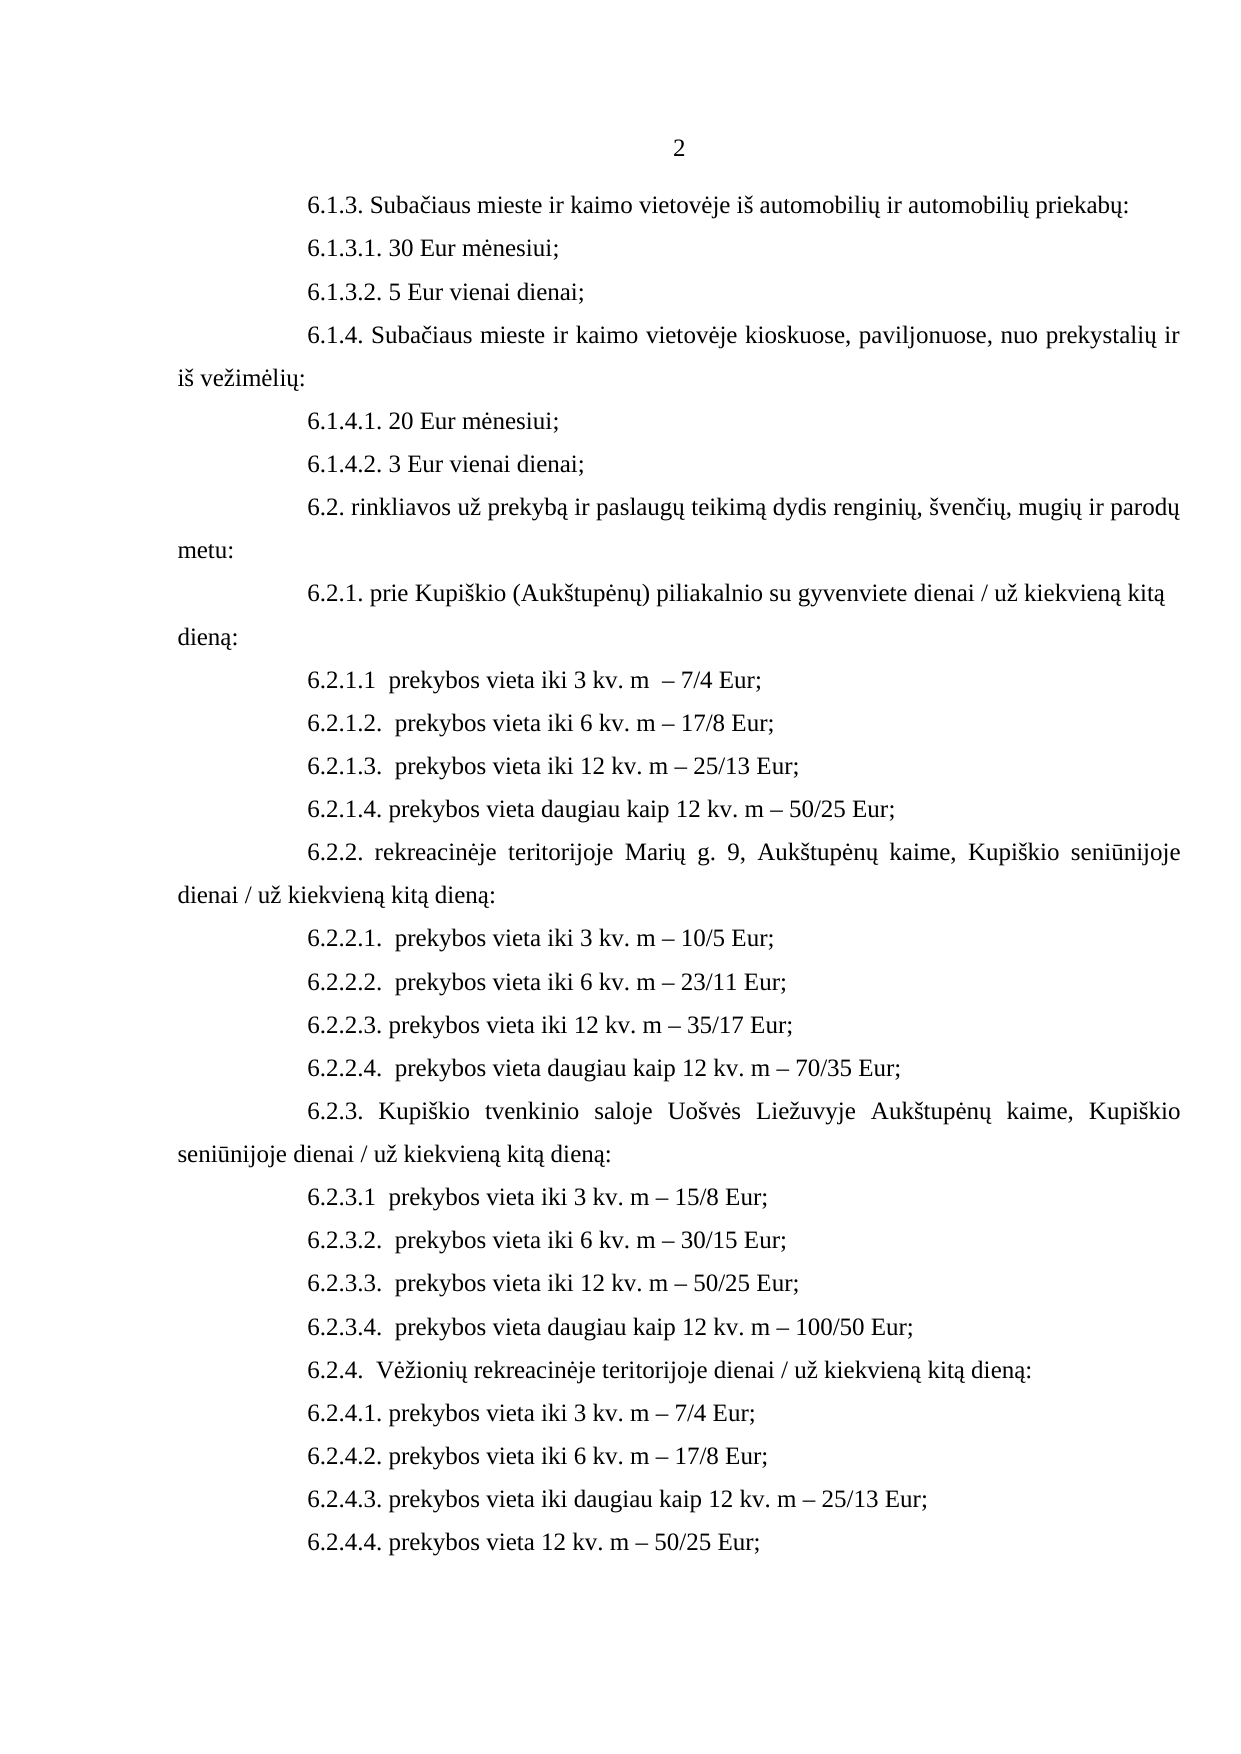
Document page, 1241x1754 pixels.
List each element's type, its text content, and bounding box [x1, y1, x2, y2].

text 6.2.3.2. prekybos vieta iki 6 kv. m – 30/15 Eur; [177, 1225, 1181, 1254]
text 6.2.3.4. prekybos vieta daugiau kaip 12 kv. m – 100/50 Eur; [177, 1312, 1181, 1340]
text 6.2.4. Vėžionių rekreacinėje teritorijoje dienai / už kiekvieną kitą dieną: [177, 1355, 1181, 1383]
text 6.1.3.1. 30 Eur mėnesiui; [177, 233, 1181, 262]
text 6.2.3.1 prekybos vieta iki 3 kv. m – 15/8 Eur; [177, 1182, 1181, 1211]
text 6.2.3.3. prekybos vieta iki 12 kv. m – 50/25 Eur; [177, 1268, 1181, 1297]
text 6.2.4.4. prekybos vieta 12 kv. m – 50/25 Eur; [177, 1527, 1181, 1556]
text 6.2.1.2. prekybos vieta iki 6 kv. m – 17/8 Eur; [177, 708, 1181, 737]
text 6.2.2.4. prekybos vieta daugiau kaip 12 kv. m – 70/35 Eur; [177, 1053, 1181, 1082]
text 6.2.2.3. prekybos vieta iki 12 kv. m – 35/17 Eur; [177, 1010, 1181, 1038]
text 6.1.4.2. 3 Eur vienai dienai; [177, 449, 1181, 478]
text 6.1.3.2. 5 Eur vienai dienai; [177, 277, 1181, 305]
text 6.2.4.3. prekybos vieta iki daugiau kaip 12 kv. m – 25/13 Eur; [177, 1484, 1181, 1513]
text 6.2.2.2. prekybos vieta iki 6 kv. m – 23/11 Eur; [177, 967, 1181, 995]
text 6.2.4.1. prekybos vieta iki 3 kv. m – 7/4 Eur; [177, 1398, 1181, 1427]
text 6.2.1.3. prekybos vieta iki 12 kv. m – 25/13 Eur; [177, 751, 1181, 780]
text 6.2.1.1 prekybos vieta iki 3 kv. m – 7/4 Eur; [177, 665, 1181, 693]
text 6.2.2.1. prekybos vieta iki 3 kv. m – 10/5 Eur; [177, 923, 1181, 952]
text 6.1.3. Subačiaus mieste ir kaimo vietovėje iš automobilių ir automobilių priekabų: [177, 190, 1181, 219]
text 6.2. rinkliavos už prekybą ir paslaugų teikimą dydis renginių, švenčių, mugių ir parodų metu: [177, 492, 1181, 564]
text 6.2.1. prie Kupiškio (Aukštupėnų) piliakalnio su gyvenviete dienai / už kiekvieną kitą dieną: [177, 578, 1181, 650]
text 6.2.3. Kupiškio tvenkinio saloje Uošvės Liežuvyje Aukštupėnų kaime, Kupiškio seniūnijoje dienai / už kiekvieną kitą dieną: [177, 1096, 1181, 1168]
text 6.2.1.4. prekybos vieta daugiau kaip 12 kv. m – 50/25 Eur; [177, 794, 1181, 823]
text 6.2.4.2. prekybos vieta iki 6 kv. m – 17/8 Eur; [177, 1441, 1181, 1470]
text 6.2.2. rekreacinėje teritorijoje Marių g. 9, Aukštupėnų kaime, Kupiškio seniūnijoje dienai / už kiekvieną kitą dieną: [177, 837, 1181, 909]
text 6.1.4. Subačiaus mieste ir kaimo vietovėje kioskuose, paviljonuose, nuo prekystalių ir iš vežimėlių: [177, 320, 1181, 392]
text 6.1.4.1. 20 Eur mėnesiui; [177, 406, 1181, 435]
